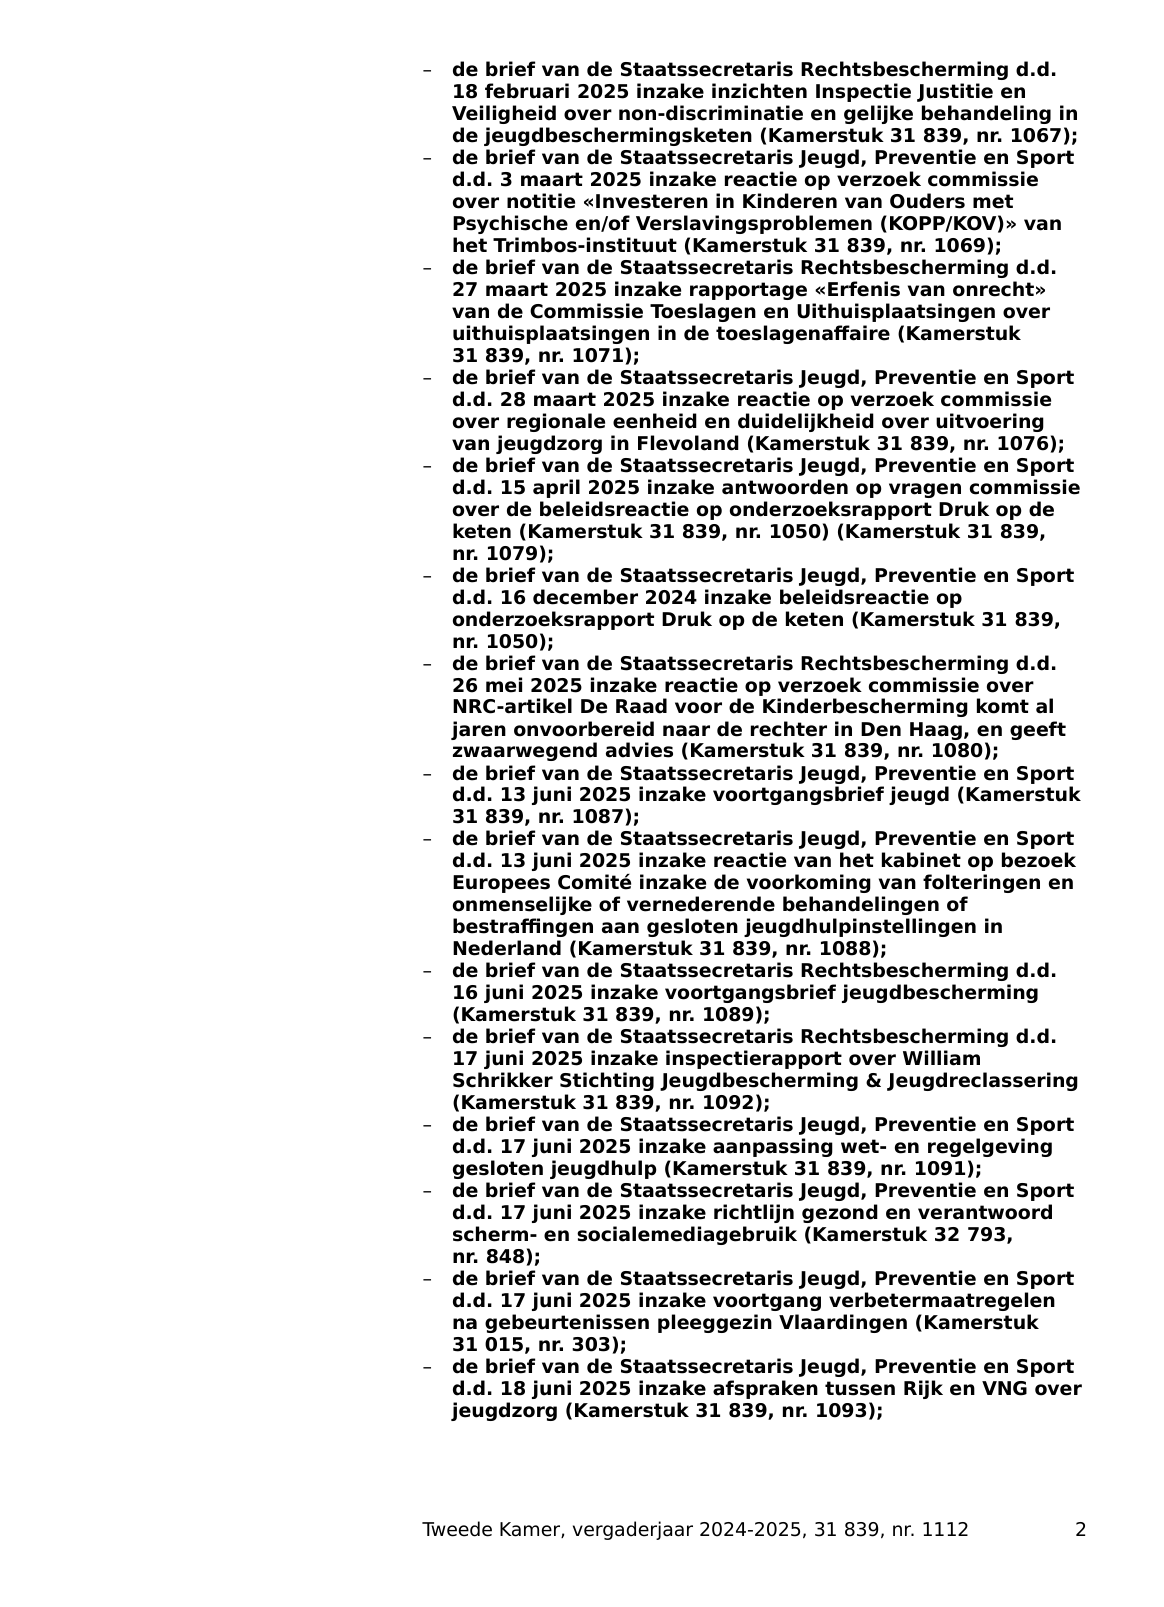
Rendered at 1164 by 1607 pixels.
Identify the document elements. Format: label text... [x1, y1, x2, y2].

text – de brief van de Staatssecretaris Jeugd, Preventie en Sport d.d. 17 juni 2025 inzake richtlijn gezond en verantwoord scherm- en socialemediagebruik (Kamerstuk 32 793, nr. 848); [422, 1180, 1087, 1268]
text – de brief van de Staatssecretaris Jeugd, Preventie en Sport d.d. 13 juni 2025 inzake voortgangsbrief jeugd (Kamerstuk 31 839, nr. 1087); [422, 762, 1087, 828]
text – de brief van de Staatssecretaris Rechtsbescherming d.d. 18 februari 2025 inzake inzichten Inspectie Justitie en Veiligheid over non-discriminatie en gelijke behandeling in de jeugdbeschermingsketen (Kamerstuk 31 839, nr. 1067); [422, 59, 1087, 147]
text – de brief van de Staatssecretaris Jeugd, Preventie en Sport d.d. 17 juni 2025 inzake voortgang verbetermaatregelen na gebeurtenissen pleeggezin Vlaardingen (Kamerstuk 31 015, nr. 303); [422, 1268, 1087, 1356]
text – de brief van de Staatssecretaris Jeugd, Preventie en Sport d.d. 3 maart 2025 inzake reactie op verzoek commissie over notitie «Investeren in Kinderen van Ouders met Psychische en/of Verslavingsproblemen (KOPP/KOV)» van het Trimbos-instituut (Kamerstuk 31 839, nr. 1069); [422, 147, 1087, 257]
text – de brief van de Staatssecretaris Rechtsbescherming d.d. 16 juni 2025 inzake voortgangsbrief jeugdbescherming (Kamerstuk 31 839, nr. 1089); [422, 960, 1087, 1026]
text – de brief van de Staatssecretaris Jeugd, Preventie en Sport d.d. 13 juni 2025 inzake reactie van het kabinet op bezoek Europees Comité inzake de voorkoming van folteringen en onmenselijke of vernederende behandelingen of bestraffingen aan gesloten jeugdhulpinstellingen in Nederland (Kamerstuk 31 839, nr. 1088); [422, 828, 1087, 960]
text – de brief van de Staatssecretaris Rechtsbescherming d.d. 26 mei 2025 inzake reactie op verzoek commissie over NRC-artikel De Raad voor de Kinderbescherming komt al jaren onvoorbereid naar de rechter in Den Haag, en geeft zwaarwegend advies (Kamerstuk 31 839, nr. 1080); [422, 652, 1087, 762]
text – de brief van de Staatssecretaris Jeugd, Preventie en Sport d.d. 16 december 2024 inzake beleidsreactie op onderzoeksrapport Druk op de keten (Kamerstuk 31 839, nr. 1050); [422, 564, 1087, 652]
text – de brief van de Staatssecretaris Rechtsbescherming d.d. 17 juni 2025 inzake inspectierapport over William Schrikker Stichting Jeugdbescherming & Jeugdreclassering (Kamerstuk 31 839, nr. 1092); [422, 1026, 1087, 1114]
text – de brief van de Staatssecretaris Jeugd, Preventie en Sport d.d. 28 maart 2025 inzake reactie op verzoek commissie over regionale eenheid en duidelijkheid over uitvoering van jeugdzorg in Flevoland (Kamerstuk 31 839, nr. 1076); [422, 367, 1087, 455]
text – de brief van de Staatssecretaris Jeugd, Preventie en Sport d.d. 15 april 2025 inzake antwoorden op vragen commissie over de beleidsreactie op onderzoeksrapport Druk op de keten (Kamerstuk 31 839, nr. 1050) (Kamerstuk 31 839, nr. 1079); [422, 455, 1087, 564]
text – de brief van de Staatssecretaris Jeugd, Preventie en Sport d.d. 18 juni 2025 inzake afspraken tussen Rijk en VNG over jeugdzorg (Kamerstuk 31 839, nr. 1093); [422, 1356, 1087, 1422]
text – de brief van de Staatssecretaris Rechtsbescherming d.d. 27 maart 2025 inzake rapportage «Erfenis van onrecht» van de Commissie Toeslagen en Uithuisplaatsingen over uithuisplaatsingen in de toeslagenaffaire (Kamerstuk 31 839, nr. 1071); [422, 257, 1087, 367]
text – de brief van de Staatssecretaris Jeugd, Preventie en Sport d.d. 17 juni 2025 inzake aanpassing wet- en regelgeving gesloten jeugdhulp (Kamerstuk 31 839, nr. 1091); [422, 1114, 1087, 1180]
